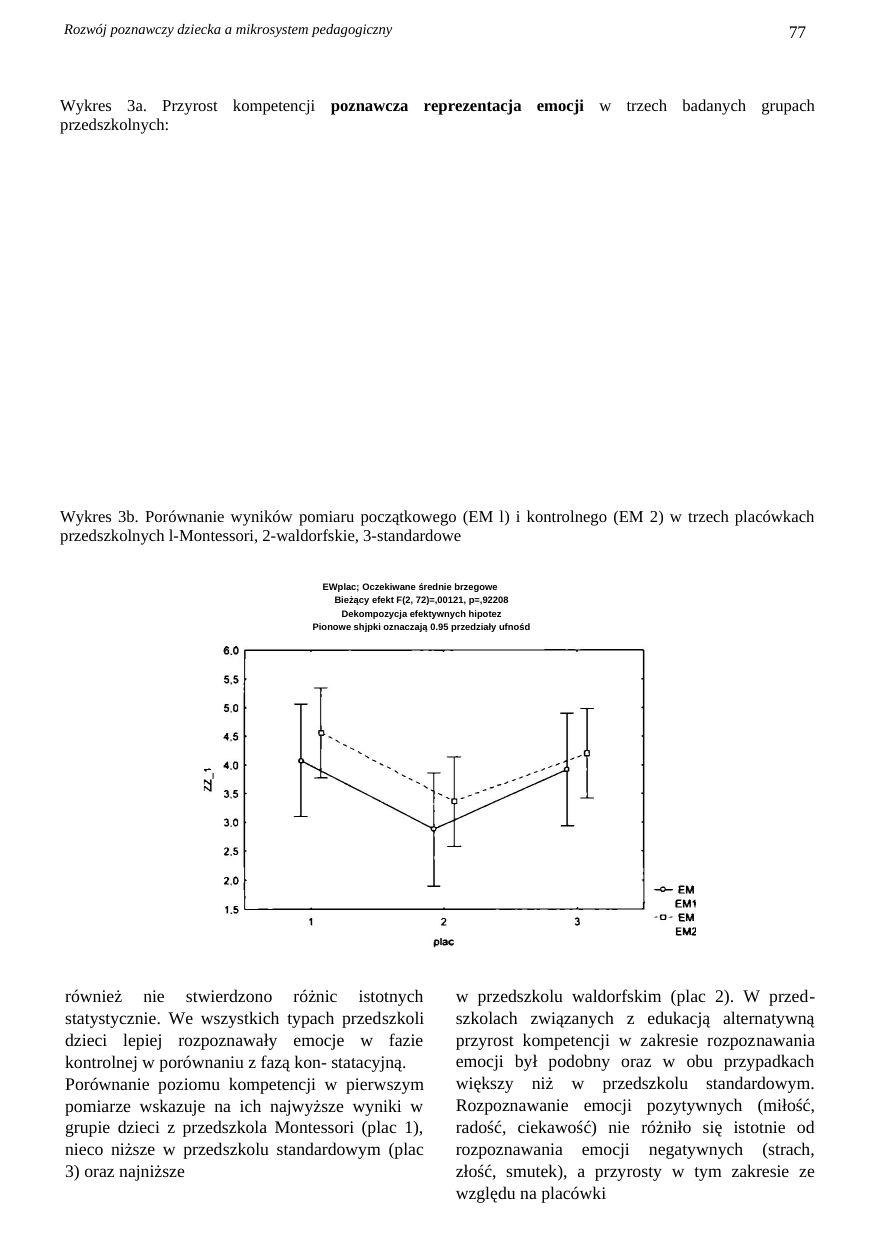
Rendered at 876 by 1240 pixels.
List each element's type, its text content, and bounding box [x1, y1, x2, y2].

text EWplac; Oczekiwane średnie brzegowe [299, 581, 543, 592]
text Porównanie poziomu kompetencji w pierw­szym pomiarze wskazuje na ich najwyższe wyniki w grupie dzieci z przedszkola Montessori (plac 1), nieco niższe w przed­szkolu standardowym (plac 3) oraz najniższe [65, 1074, 424, 1181]
text w przedszkolu waldorfskim (plac 2). W przed­szkolach związanych z edukacją alternatywną przyrost kompetencji w zakresie rozpoz­nawania emocji był podobny oraz w obu przypadkach większy niż w przedszkolu standardowym. Rozpoznawanie emocji po­zytywnych (miłość, radość, ciekawość) nie różniło się istotnie od rozpoznawania emocji negatywnych (strach, złość, smutek), a przy­rosty w tym zakresie ze względu na placówki [456, 986, 815, 1203]
text Wykres 3b. Porównanie wyników pomiaru początkowego (EM l) i kontrolnego (EM 2) w trzech placówkach przedszkolnych l-Montessori, 2-waldorfskie, 3-standardowe [60, 507, 815, 545]
text Bieżący efekt F(2, 72)=,00121, p=,92208 Dekompozycja efektywnych hipotez Pionowe shjpki oznaczają 0.95 przedziały ufnośd [299, 595, 543, 633]
text Wykres 3a. Przyrost kompetencji poznawcza reprezentacja emocji w trzech badanych grupach przedszkolnych: [60, 96, 815, 134]
picture [203, 646, 696, 962]
text również nie stwierdzono różnic istotnych statystycznie. We wszystkich typach przed­szkoli dzieci lepiej rozpoznawały emocje w fazie kontrolnej w porównaniu z fazą kon- statacyjną. [65, 986, 424, 1072]
text Rozwój poznawczy dziecka a mikrosystem pedagogiczny [64, 21, 414, 37]
text 77 [788, 22, 812, 42]
